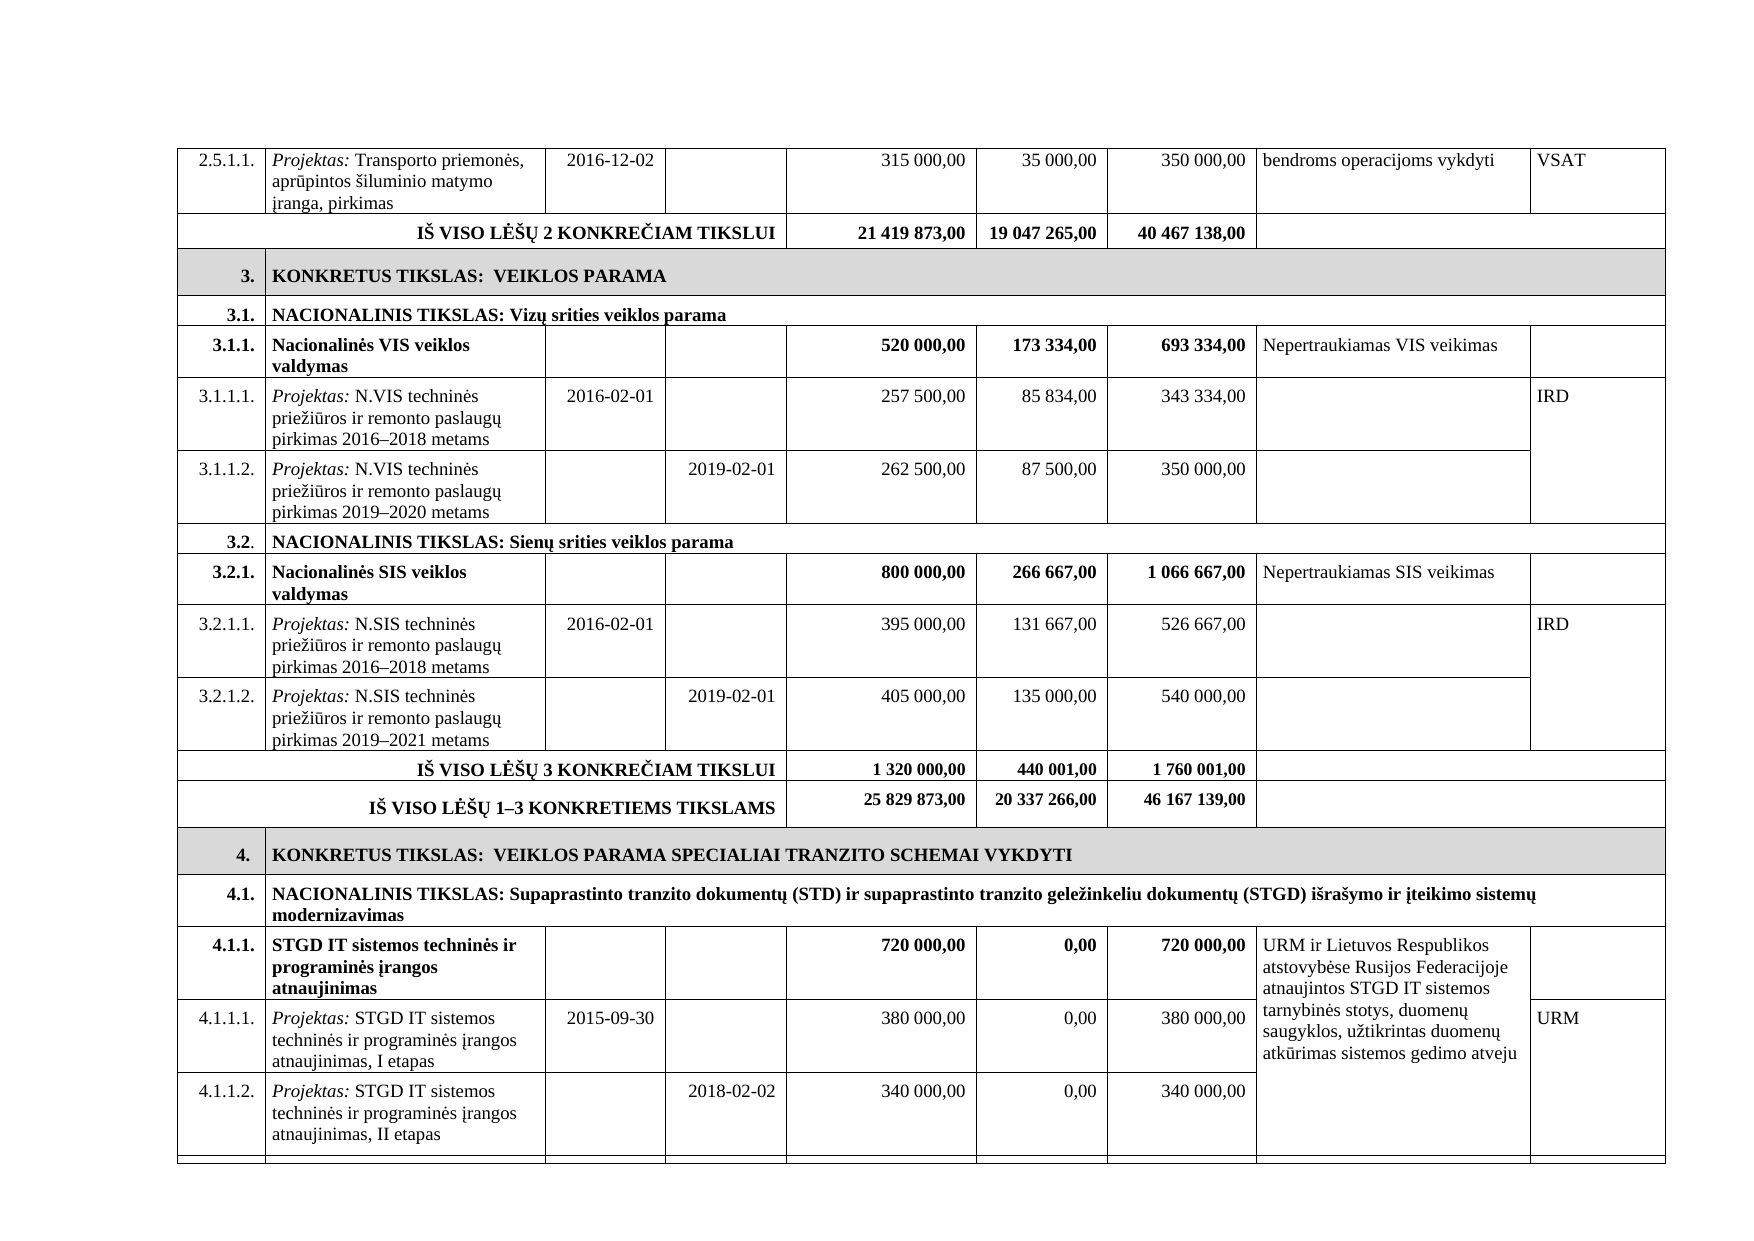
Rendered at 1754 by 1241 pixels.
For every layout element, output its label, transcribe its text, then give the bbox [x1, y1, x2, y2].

table_cell 380 000,00 [787, 1000, 976, 1072]
table_cell 343 334,00 [1108, 378, 1256, 450]
table_cell 350 000,00 [1108, 149, 1256, 213]
table_cell [1531, 554, 1665, 604]
table_cell 526 667,00 [1108, 605, 1256, 677]
table_cell [1531, 326, 1665, 377]
table_cell [546, 678, 665, 750]
table_cell 4.1.1.1. [178, 1000, 265, 1072]
table_cell 35 000,00 [977, 149, 1107, 213]
table_cell 2.5.1.1. [178, 149, 265, 213]
table_cell 340 000,00 [1108, 1073, 1256, 1155]
table_cell 2016-02-01 [546, 605, 665, 677]
table_cell 1 320 000,00 [787, 751, 976, 780]
table_cell [666, 1156, 786, 1163]
table_cell VSAT [1531, 149, 1665, 213]
table_cell 20 337 266,00 [977, 781, 1107, 827]
table_cell 19 047 265,00 [977, 214, 1107, 248]
table_cell KONKRETUS TIKSLAS: VEIKLOS PARAMA [266, 249, 1665, 295]
table_cell 2016-02-01 [546, 378, 665, 450]
table_cell 3.1.1. [178, 326, 265, 377]
table_cell Nacionalinės SIS veiklos valdymas [266, 554, 545, 604]
table_cell 4.1.1.2. [178, 1073, 265, 1155]
table_cell [178, 1156, 265, 1163]
table_cell 0,00 [977, 927, 1107, 999]
table_cell 3.1. [178, 296, 265, 325]
table_cell 315 000,00 [787, 149, 976, 213]
table_cell 395 000,00 [787, 605, 976, 677]
table_cell [1257, 781, 1665, 827]
table_cell [977, 1156, 1107, 1163]
table_cell [1108, 1156, 1256, 1163]
table_cell 87 500,00 [977, 451, 1107, 523]
table_cell 21 419 873,00 [787, 214, 976, 248]
table_cell 540 000,00 [1108, 678, 1256, 750]
table_cell 2016-12-02 [546, 149, 665, 213]
table_cell Projektas: N.SIS techninės priežiūros ir remonto paslaugų pirkimas 2016–2018 metams [266, 605, 545, 677]
table_cell 3.1.1.2. [178, 451, 265, 523]
table_cell Projektas: STGD IT sistemos techninės ir programinės įrangos atnaujinimas, II etapas [266, 1073, 545, 1155]
table_cell 46 167 139,00 [1108, 781, 1256, 827]
table_cell [666, 326, 786, 377]
table_cell 3.2. [178, 524, 265, 553]
table_cell 720 000,00 [787, 927, 976, 999]
table_cell Nepertraukiamas SIS veikimas [1257, 554, 1530, 604]
table_cell [1257, 605, 1530, 677]
table_cell [1257, 378, 1530, 450]
table_cell 4. [178, 828, 265, 874]
table_cell 3.2.1.1. [178, 605, 265, 677]
table_cell [1257, 1156, 1530, 1163]
table_cell 350 000,00 [1108, 451, 1256, 523]
table_cell 266 667,00 [977, 554, 1107, 604]
table_cell [546, 326, 665, 377]
table_cell 720 000,00 [1108, 927, 1256, 999]
table_cell 40 467 138,00 [1108, 214, 1256, 248]
table_cell 25 829 873,00 [787, 781, 976, 827]
table_cell Projektas: N.VIS techninės priežiūros ir remonto paslaugų pirkimas 2019–2020 metams [266, 451, 545, 523]
table_cell [666, 378, 786, 450]
table_cell 173 334,00 [977, 326, 1107, 377]
table_cell [787, 1156, 976, 1163]
table_cell 405 000,00 [787, 678, 976, 750]
table_cell 3. [178, 249, 265, 295]
table_cell 1 760 001,00 [1108, 751, 1256, 780]
table_cell URM ir Lietuvos Respublikos atstovybėse Rusijos Federacijoje atnaujintos STGD IT sistemos tarnybinės stotys, duomenų saugyklos, užtikrintas duomenų atkūrimas sistemos gedimo atveju [1257, 927, 1530, 1155]
table_cell [546, 451, 665, 523]
table_cell 2018-02-02 [666, 1073, 786, 1155]
table_cell [1531, 1156, 1665, 1163]
table_cell 520 000,00 [787, 326, 976, 377]
table_cell [666, 605, 786, 677]
table_cell KONKRETUS TIKSLAS: VEIKLOS PARAMA SPECIALIAI TRANZITO SCHEMAI VYKDYTI [266, 828, 1665, 874]
table_cell STGD IT sistemos techninės ir programinės įrangos atnaujinimas [266, 927, 545, 999]
table_cell [1531, 927, 1665, 999]
table_cell 2015-09-30 [546, 1000, 665, 1072]
table_cell [666, 149, 786, 213]
table_cell IRD [1531, 378, 1665, 523]
table_cell Projektas: N.SIS techninės priežiūros ir remonto paslaugų pirkimas 2019–2021 metams [266, 678, 545, 750]
table_cell 3.2.1. [178, 554, 265, 604]
table_cell bendroms operacijoms vykdyti [1257, 149, 1530, 213]
table_cell 380 000,00 [1108, 1000, 1256, 1072]
table_cell 4.1.1. [178, 927, 265, 999]
table_cell [666, 927, 786, 999]
table_cell 0,00 [977, 1000, 1107, 1072]
table_cell [666, 1000, 786, 1072]
table_cell [1257, 214, 1665, 248]
table_cell [1257, 751, 1665, 780]
table_cell 135 000,00 [977, 678, 1107, 750]
table_cell [266, 1156, 545, 1163]
table_cell 262 500,00 [787, 451, 976, 523]
table_cell IŠ VISO LĖŠŲ 3 KONKREČIAM TIKSLUI [178, 751, 786, 780]
table_cell Projektas: N.VIS techninės priežiūros ir remonto paslaugų pirkimas 2016–2018 metams [266, 378, 545, 450]
table_cell 2019-02-01 [666, 451, 786, 523]
table_cell IŠ VISO LĖŠŲ 2 KONKREČIAM TIKSLUI [178, 214, 786, 248]
table_cell NACIONALINIS TIKSLAS: Sienų srities veiklos parama [266, 524, 1665, 553]
table_cell Nepertraukiamas VIS veikimas [1257, 326, 1530, 377]
table_cell 2019-02-01 [666, 678, 786, 750]
table_cell 1 066 667,00 [1108, 554, 1256, 604]
table_cell IRD [1531, 605, 1665, 750]
table_cell 131 667,00 [977, 605, 1107, 677]
table_cell NACIONALINIS TIKSLAS: Supaprastinto tranzito dokumentų (STD) ir supaprastinto tranzito geležinkeliu dokumentų (STGD) išrašymo ir įteikimo sistemų modernizavimas [266, 875, 1665, 926]
table_cell 693 334,00 [1108, 326, 1256, 377]
table_cell URM [1531, 1000, 1665, 1155]
table_cell [546, 554, 665, 604]
table_cell 800 000,00 [787, 554, 976, 604]
table_cell Projektas: Transporto priemonės, aprūpintos šiluminio matymo įranga, pirkimas [266, 149, 545, 213]
table_cell [546, 1156, 665, 1163]
table_cell Projektas: STGD IT sistemos techninės ir programinės įrangos atnaujinimas, I etapas [266, 1000, 545, 1072]
table_cell Nacionalinės VIS veiklos valdymas [266, 326, 545, 377]
table_cell 440 001,00 [977, 751, 1107, 780]
table_cell [546, 927, 665, 999]
table_cell 4.1. [178, 875, 265, 926]
table_cell 85 834,00 [977, 378, 1107, 450]
table_cell 3.2.1.2. [178, 678, 265, 750]
table_cell IŠ VISO LĖŠŲ 1–3 KONKRETIEMS TIKSLAMS [178, 781, 786, 827]
table_cell 0,00 [977, 1073, 1107, 1155]
table_cell 340 000,00 [787, 1073, 976, 1155]
table_cell NACIONALINIS TIKSLAS: Vizų srities veiklos parama [266, 296, 1665, 325]
table_cell [1257, 678, 1530, 750]
table_cell 3.1.1.1. [178, 378, 265, 450]
table_cell 257 500,00 [787, 378, 976, 450]
table_cell [666, 554, 786, 604]
table_cell [1257, 451, 1530, 523]
table_cell [546, 1073, 665, 1155]
